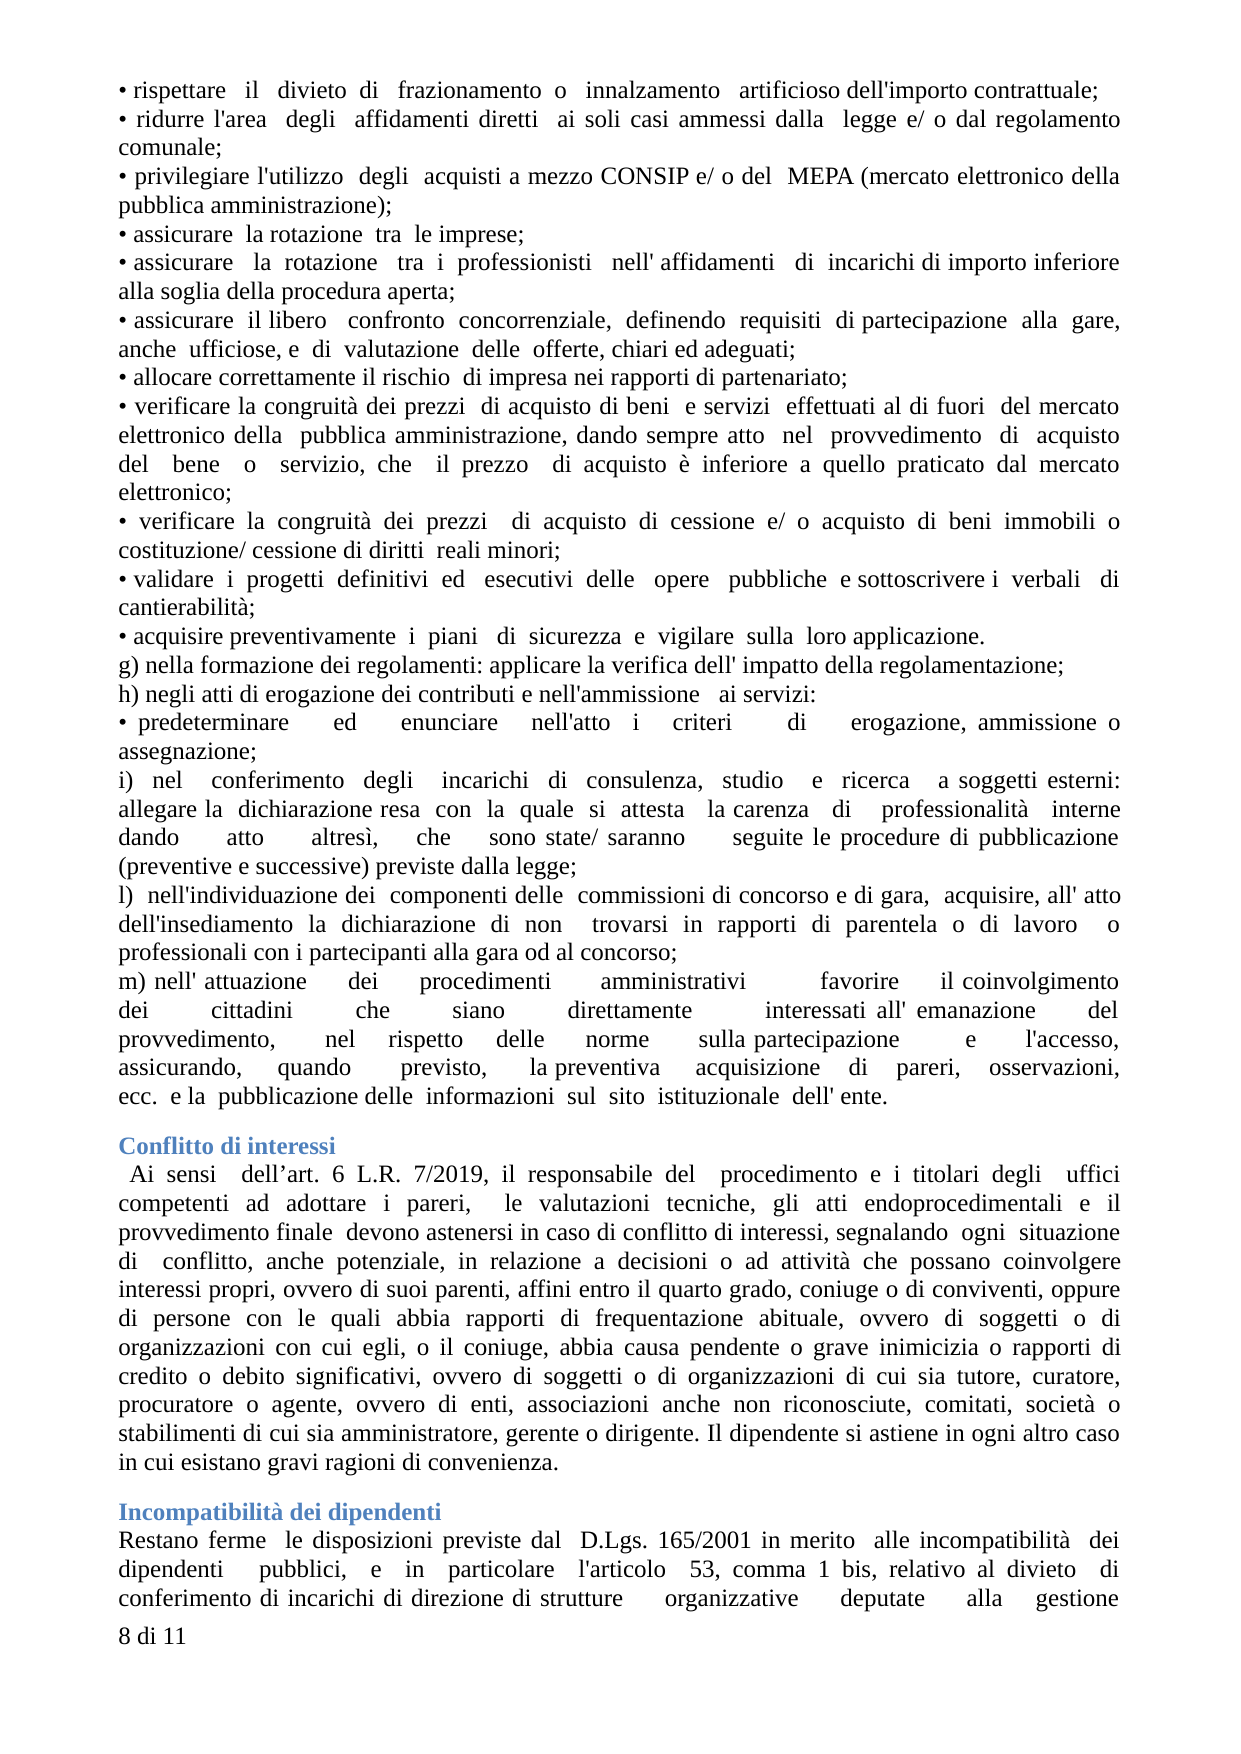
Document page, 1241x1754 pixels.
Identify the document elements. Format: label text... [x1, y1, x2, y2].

text • verificare la congruità dei prezzi di acquisto di cessione e/ o acquisto di beni immobili o costituzione/ cessione di diritti reali minori; [118, 506, 1122, 564]
text • assicurare la rotazione tra le imprese; [118, 219, 1122, 247]
text • predeterminare ed enunciare nell'atto i criteri di erogazione, ammissione o assegnazione; [118, 707, 1122, 765]
subtitle Incompatibilità dei dipendenti [118, 1497, 1122, 1525]
text • allocare correttamente il rischio di impresa nei rapporti di partenariato; [118, 362, 1122, 391]
text l) nell'individuazione dei componenti delle commissioni di concorso e di gara, acquisire, all' atto dell'insediamento la dichiarazione di non trovarsi in rapporti di parentela o di lavoro o professionali con i partecipanti alla gara od al concorso; [118, 880, 1122, 966]
text • validare i progetti definitivi ed esecutivi delle opere pubbliche e sottoscrivere i verbali di cantierabilità; [118, 564, 1122, 621]
text Restano ferme le disposizioni previste dal D.Lgs. 165/2001 in merito alle incompatibilità dei dipendenti pubblici, e in particolare l'articolo 53, comma 1 bis, relativo al divieto di conferimento di incarichi di direzione di strutture organizzative deputate alla gestione [118, 1525, 1122, 1612]
text • privilegiare l'utilizzo degli acquisti a mezzo CONSIP e/ o del MEPA (mercato elettronico della pubblica amministrazione); [118, 161, 1122, 219]
text • assicurare la rotazione tra i professionisti nell' affidamenti di incarichi di importo inferiore alla soglia della procedura aperta; [118, 247, 1122, 305]
text Ai sensi dell’art. 6 L.R. 7/2019, il responsabile del procedimento e i titolari degli uffici competenti ad adottare i pareri, le valutazioni tecniche, gli atti endoprocedimentali e il provvedimento finale devono astenersi in caso di conflitto di interessi, segnalando ogni situazione di conflitto, anche potenziale, in relazione a decisioni o ad attività che possano coinvolgere interessi propri, ovvero di suoi parenti, affini entro il quarto grado, coniuge o di conviventi, oppure di persone con le quali abbia rapporti di frequentazione abituale, ovvero di soggetti o di organizzazioni con cui egli, o il coniuge, abbia causa pendente o grave inimicizia o rapporti di credito o debito significativi, ovvero di soggetti o di organizzazioni di cui sia tutore, curatore, procuratore o agente, ovvero di enti, associazioni anche non riconosciute, comitati, società o stabilimenti di cui sia amministratore, gerente o dirigente. Il dipendente si astiene in ogni altro caso in cui esistano gravi ragioni di convenienza. [118, 1159, 1122, 1476]
subtitle Conflitto di interessi [118, 1131, 1122, 1159]
text • ridurre l'area degli affidamenti diretti ai soli casi ammessi dalla legge e/ o dal regolamento comunale; [118, 104, 1122, 161]
text h) negli atti di erogazione dei contributi e nell'ammissione ai servizi: [118, 679, 1122, 707]
text i) nel conferimento degli incarichi di consulenza, studio e ricerca a soggetti esterni: allegare la dichiarazione resa con la quale si attesta la carenza di professionalità interne dando atto altresì, che sono state/ saranno seguite le procedure di pubblicazione (preventive e successive) previste dalla legge; [118, 765, 1122, 880]
text • acquisire preventivamente i piani di sicurezza e vigilare sulla loro applicazione. [118, 621, 1122, 650]
text g) nella formazione dei regolamenti: applicare la verifica dell' impatto della regolamentazione; [118, 650, 1122, 679]
text • rispettare il divieto di frazionamento o innalzamento artificioso dell'importo contrattuale; [118, 75, 1122, 104]
text • assicurare il libero confronto concorrenziale, definendo requisiti di partecipazione alla gare, anche ufficiose, e di valutazione delle offerte, chiari ed adeguati; [118, 305, 1122, 362]
text m) nell' attuazione dei procedimenti amministrativi favorire il coinvolgimento dei cittadini che siano direttamente interessati all' emanazione del provvedimento, nel rispetto delle norme sulla partecipazione e l'accesso, assicurando, quando previsto, la preventiva acquisizione di pareri, osservazioni, ecc. e la pubblicazione delle informazioni sul sito istituzionale dell' ente. [118, 966, 1122, 1110]
text • verificare la congruità dei prezzi di acquisto di beni e servizi effettuati al di fuori del mercato elettronico della pubblica amministrazione, dando sempre atto nel provvedimento di acquisto del bene o servizio, che il prezzo di acquisto è inferiore a quello praticato dal mercato elettronico; [118, 391, 1122, 506]
